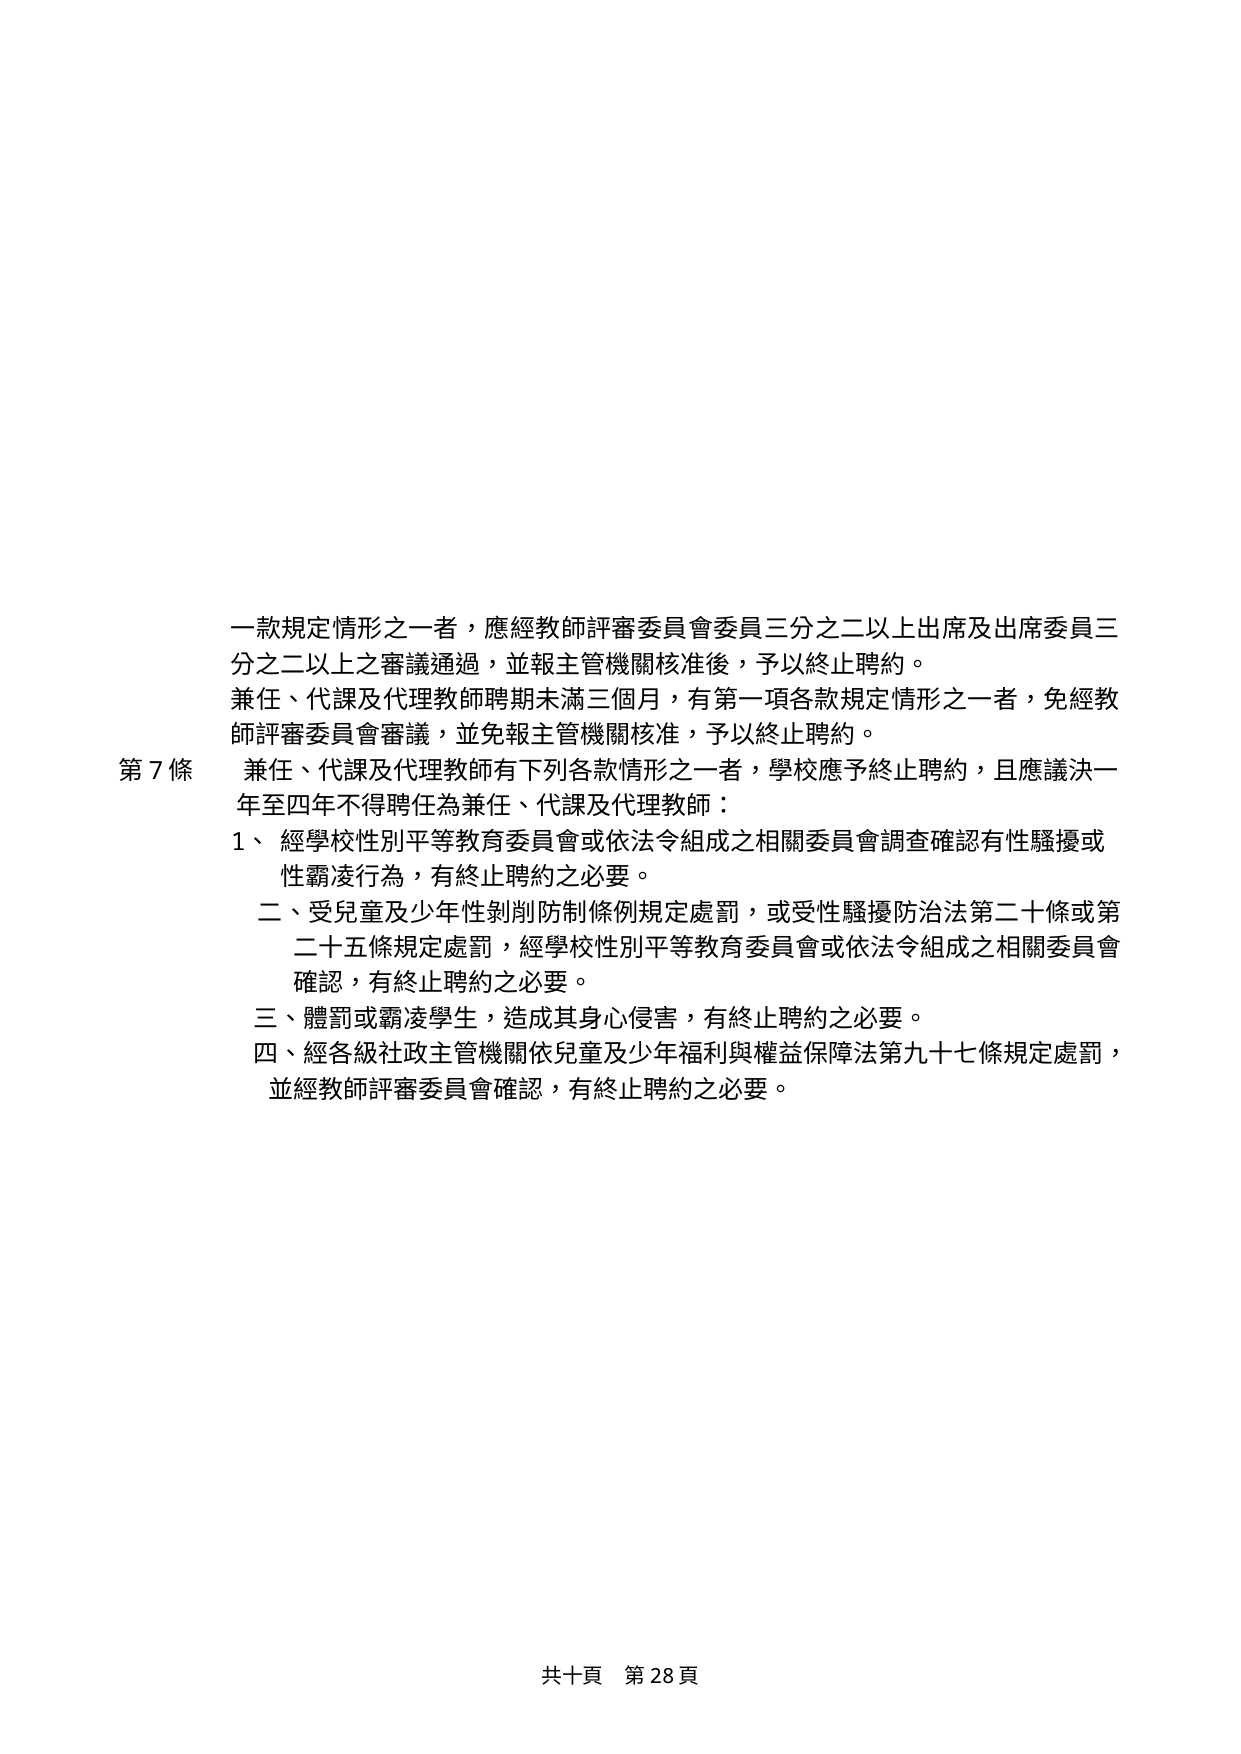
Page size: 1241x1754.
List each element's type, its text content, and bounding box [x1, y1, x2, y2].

text 並經教師評審委員會確認，有終止聘約之必要。 [118, 1070, 1122, 1105]
text 二、受兒童及少年性剝削防制條例規定處罰，或受性騷擾防治法第二十條或第二十五條規定處罰，經學校性別平等教育委員會或依法令組成之相關委員會確認，有終止聘約之必要。 [118, 893, 1122, 999]
text 兼任、代課及代理教師聘期未滿三個月，有第一項各款規定情形之一者，免經教師評審委員會審議，並免報主管機關核准，予以終止聘約。 [230, 680, 1122, 751]
list 經學校性別平等教育委員會或依法令組成之相關委員會調查確認有性騷擾或 [231, 822, 1122, 857]
text 性霸凌行為，有終止聘約之必要。 [281, 857, 1122, 893]
text 一款規定情形之一者，應經教師評審委員會委員三分之二以上出席及出席委員三分之二以上之審議通過，並報主管機關核准後，予以終止聘約。 [230, 609, 1122, 680]
text 三、體罰或霸凌學生，造成其身心侵害，有終止聘約之必要。 [118, 999, 1122, 1034]
text 第7條 兼任、代課及代理教師有下列各款情形之一者，學校應予終止聘約，且應議決一年至四年不得聘任為兼任、代課及代理教師： [118, 751, 1122, 822]
text 四、經各級社政主管機關依兒童及少年福利與權益保障法第九十七條規定處罰， [118, 1034, 1122, 1070]
